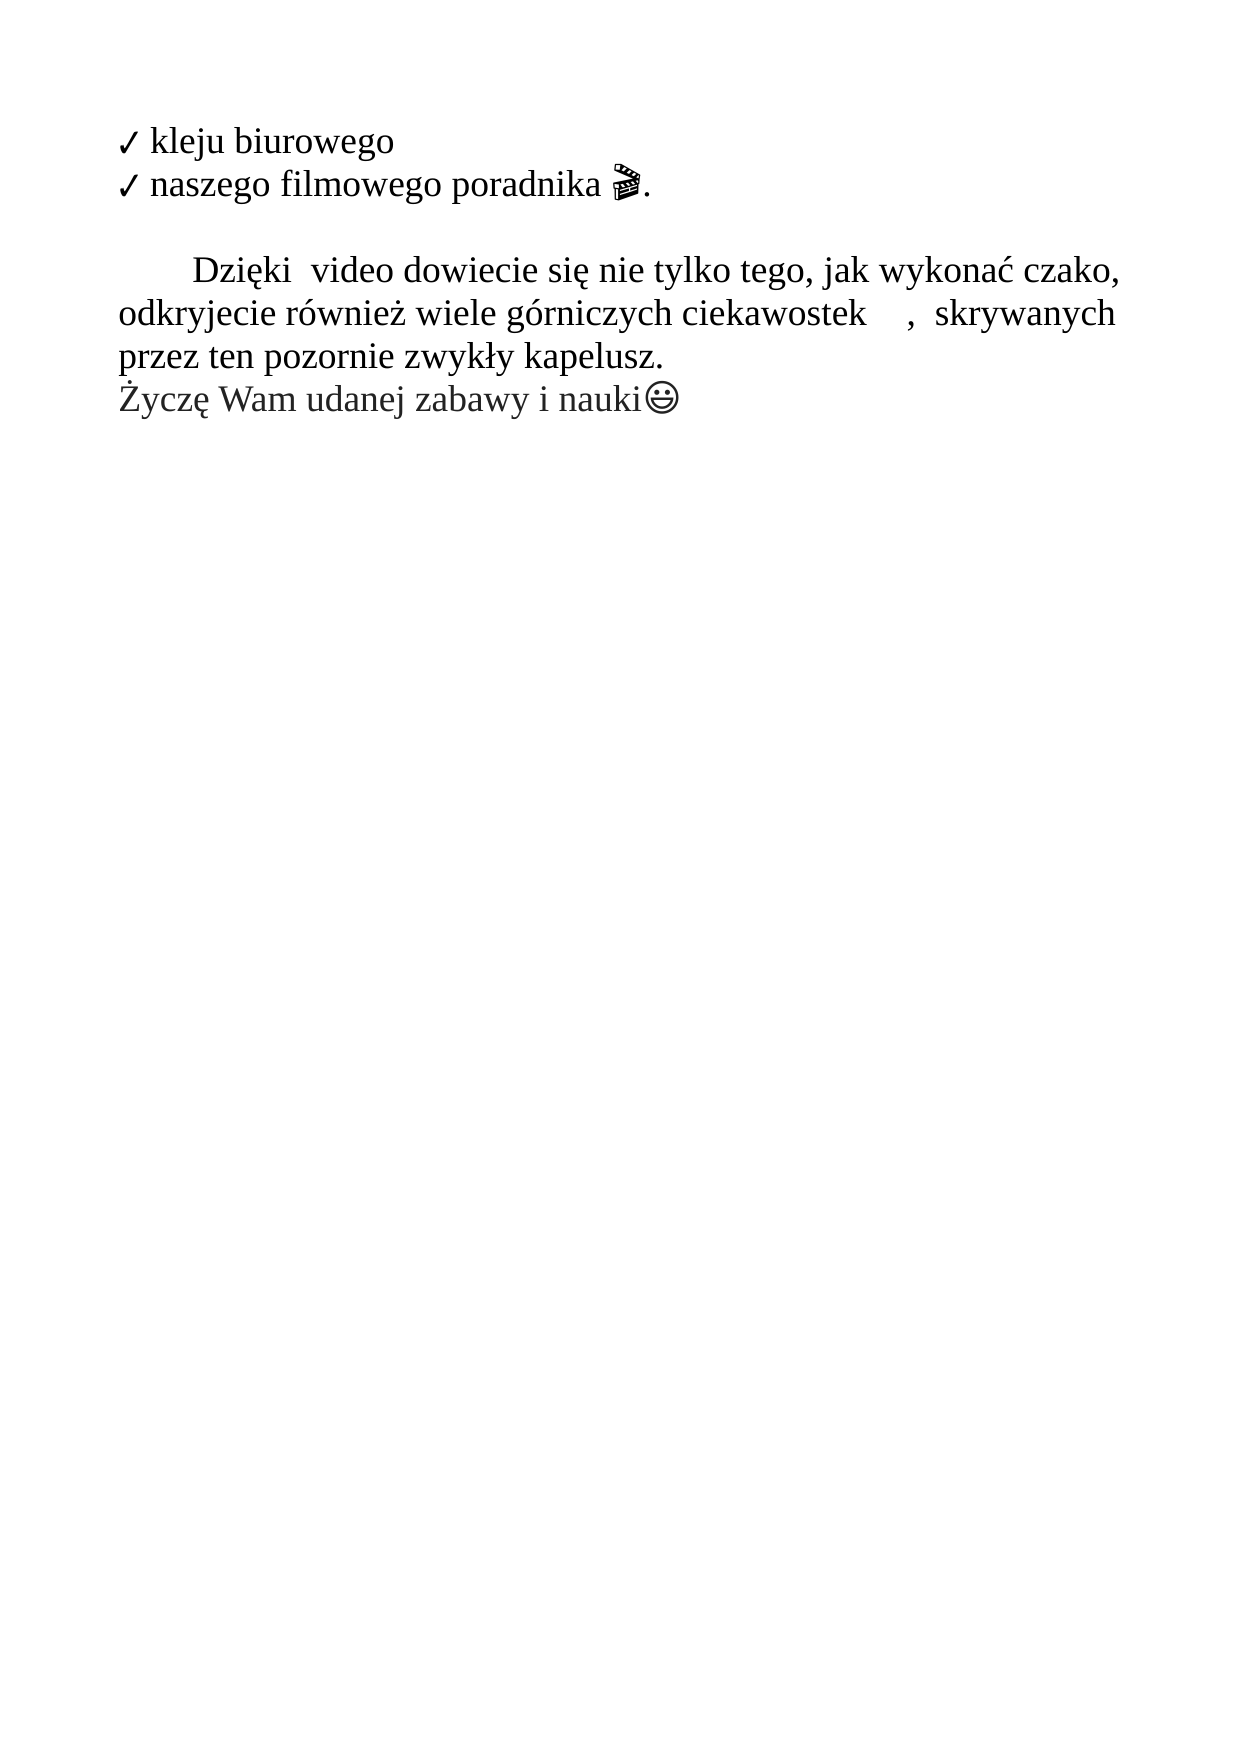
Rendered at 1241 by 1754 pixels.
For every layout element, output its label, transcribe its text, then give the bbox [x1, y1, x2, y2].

text ✔ kleju biurowego [118, 118, 1122, 161]
text Dzięki video dowiecie się nie tylko tego, jak wykonać czako, odkryjecie również wiele górniczych ciekawostek 🤔, skrywanych przez ten pozornie zwykły kapelusz. [118, 247, 1122, 377]
text Życzę Wam udanej zabawy i nauki😃 [118, 377, 1122, 420]
text ✔ naszego filmowego poradnika 🎬. [118, 161, 1122, 204]
